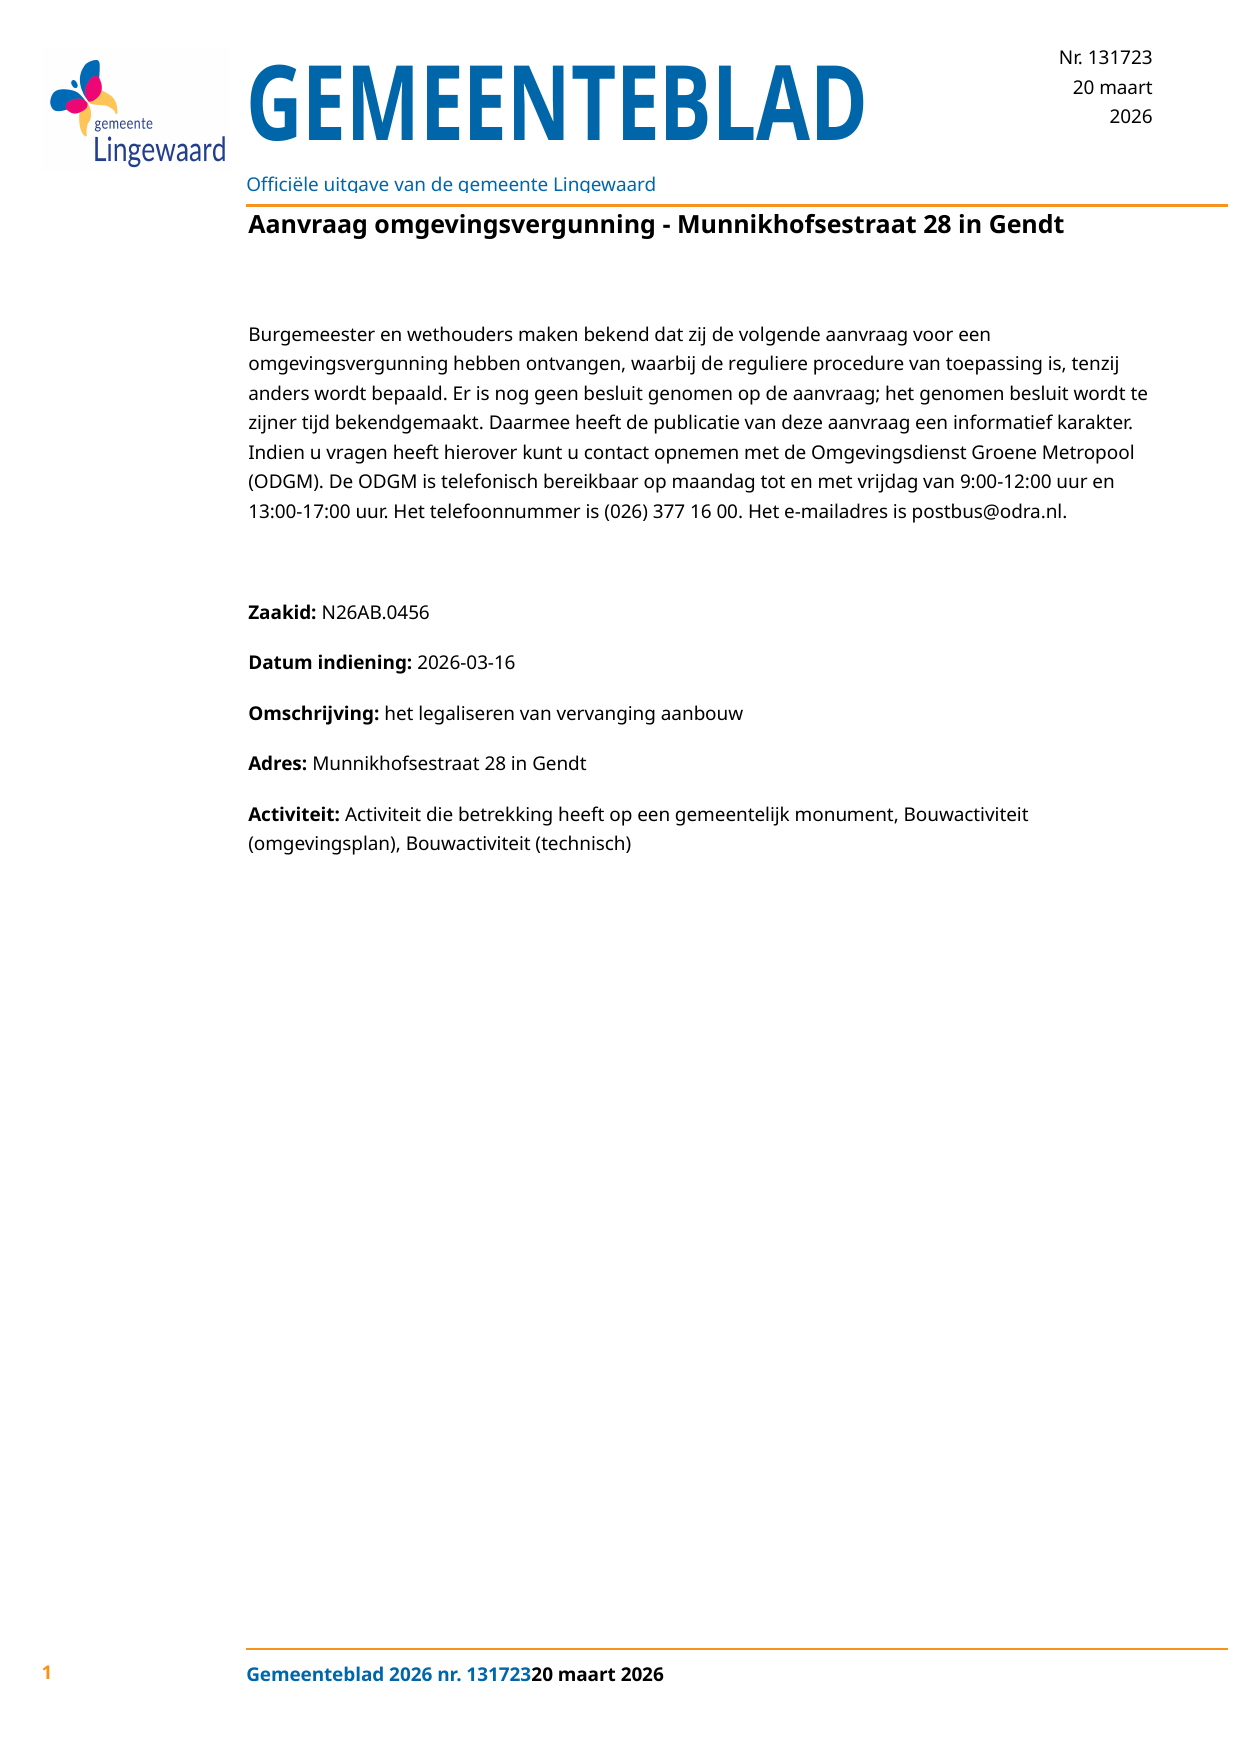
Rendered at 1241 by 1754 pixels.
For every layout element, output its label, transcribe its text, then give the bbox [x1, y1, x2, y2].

text Datum indiening: 2026-03-16 [248, 649, 1152, 675]
text Burgemeester en wethouders maken bekend dat zij de volgende aanvraag voor een omgevingsvergunning hebben ontvangen, waarbij de reguliere procedure van toepassing is, tenzij anders wordt bepaald. Er is nog geen besluit genomen op de aanvraag; het genomen besluit wordt te zijner tijd bekendgemaakt. Daarmee heeft de publicatie van deze aanvraag een informatief karakter. Indien u vragen heeft hierover kunt u contact opnemen met de Omgevingsdienst Groene Metropool (ODGM). De ODGM is telefonisch bereikbaar op maandag tot en met vrijdag van 9:00-12:00 uur en 13:00-17:00 uur. Het telefoonnummer is (026) 377 16 00. Het e-mailadres is postbus@odra.nl. [248, 321, 1152, 524]
text Adres: Munnikhofsestraat 28 in Gendt [248, 750, 1152, 776]
text Aanvraag omgevingsvergunning - Munnikhofsestraat 28 in Gendt [248, 207, 1152, 241]
text Activiteit: Activiteit die betrekking heeft op een gemeentelijk monument, Bouwactiviteit (omgevingsplan), Bouwactiviteit (technisch) [248, 801, 1152, 856]
picture [41, 47, 231, 172]
text Omschrijving: het legaliseren van vervanging aanbouw [248, 700, 1152, 726]
text Zaakid: N26AB.0456 [248, 599, 1152, 625]
